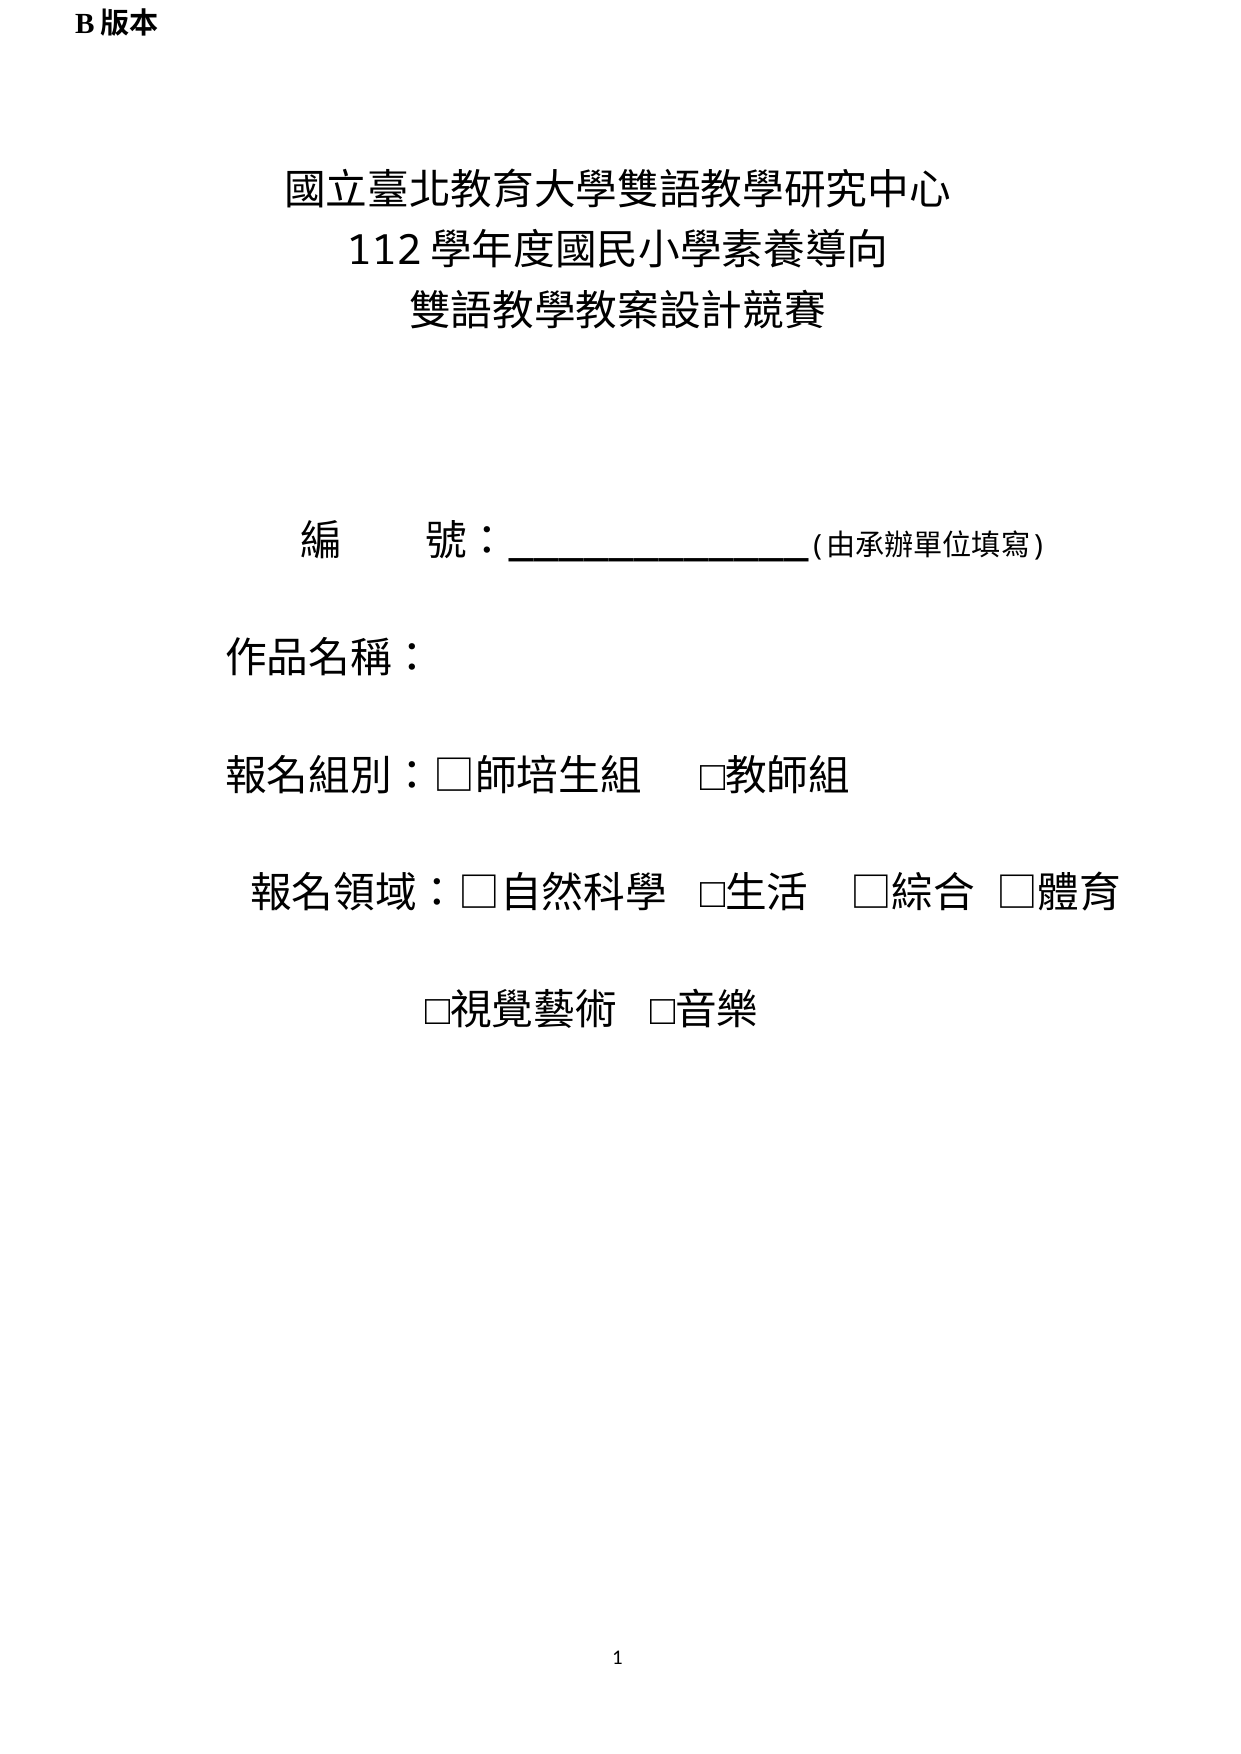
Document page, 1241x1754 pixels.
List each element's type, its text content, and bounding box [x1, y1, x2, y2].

text 報名領域：□自然科學 □生活 □綜合 □體育 [175, 802, 1159, 919]
text 報名組別：□師培生組 □教師組 [175, 742, 1159, 802]
text B版本 [75, 0, 1159, 42]
text 作品名稱： [175, 624, 1159, 685]
text 雙語教學教案設計競賽 [75, 277, 1159, 337]
text 國立臺北教育大學雙語教學研究中心 [75, 42, 1159, 216]
text 編 號：____________(由承辦單位填寫) [75, 507, 1159, 568]
text □視覺藝術 □音樂 [425, 976, 1159, 1037]
text 112學年度國民小學素養導向 [75, 216, 1159, 277]
